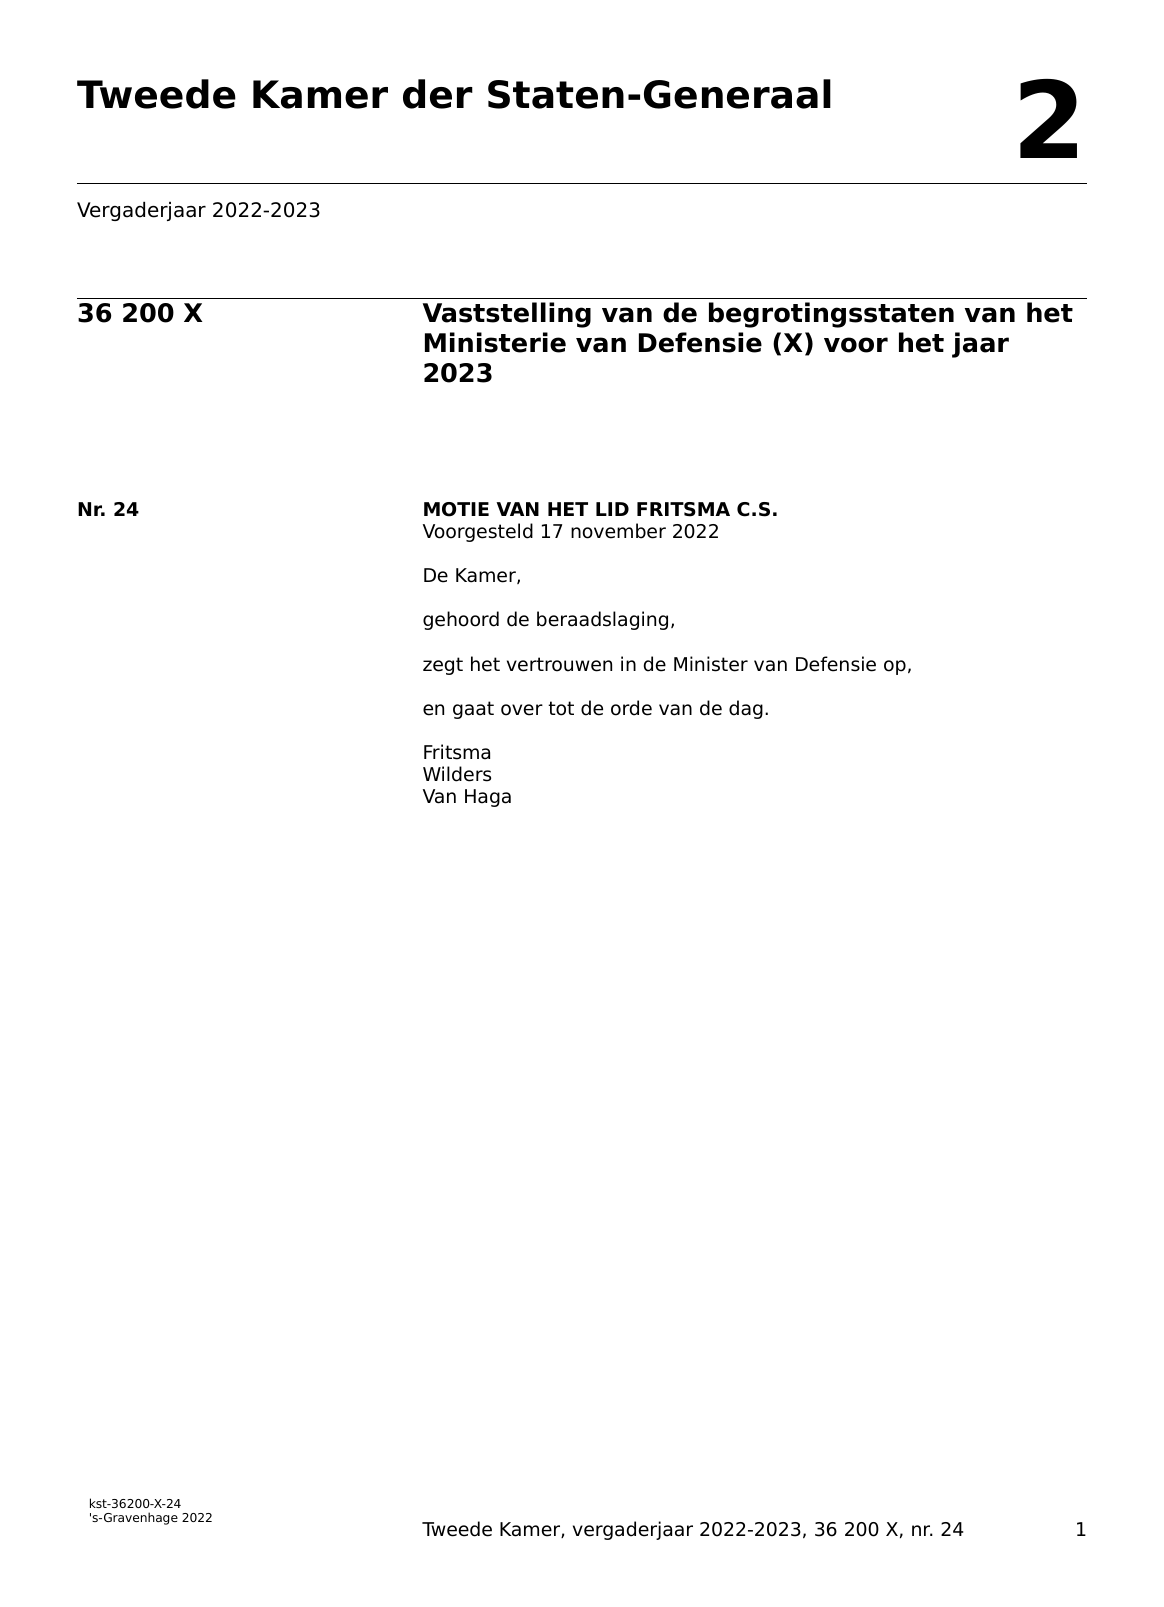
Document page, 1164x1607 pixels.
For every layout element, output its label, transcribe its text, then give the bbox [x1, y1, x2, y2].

table_cell Vergaderjaar 2022-2023 [77, 184, 1087, 298]
text De Kamer, [422, 565, 1087, 587]
text 's-Gravenhage 2022 [88, 1511, 323, 1525]
subtitle 36 200 X Vaststelling van de begrotingsstaten van het Ministerie van Defensie (X) voor het jaar 2023 [77, 299, 1087, 388]
text en gaat over tot de orde van de dag. [422, 698, 1087, 720]
text kst-36200-X-24 [88, 1497, 323, 1511]
text Wilders [422, 764, 1087, 786]
text gehoord de beraadslaging, [422, 609, 1087, 631]
subtitle Nr. 24 MOTIE VAN HET LID FRITSMA C.S. [77, 499, 1087, 521]
table_header Tweede Kamer der Staten-Generaal [77, 59, 886, 183]
text zegt het vertrouwen in de Minister van Defensie op, [422, 653, 1087, 676]
table_header 2 [886, 59, 1087, 183]
text Van Haga [422, 786, 1087, 808]
text Voorgesteld 17 november 2022 [422, 521, 1087, 543]
text Fritsma [422, 742, 1087, 764]
